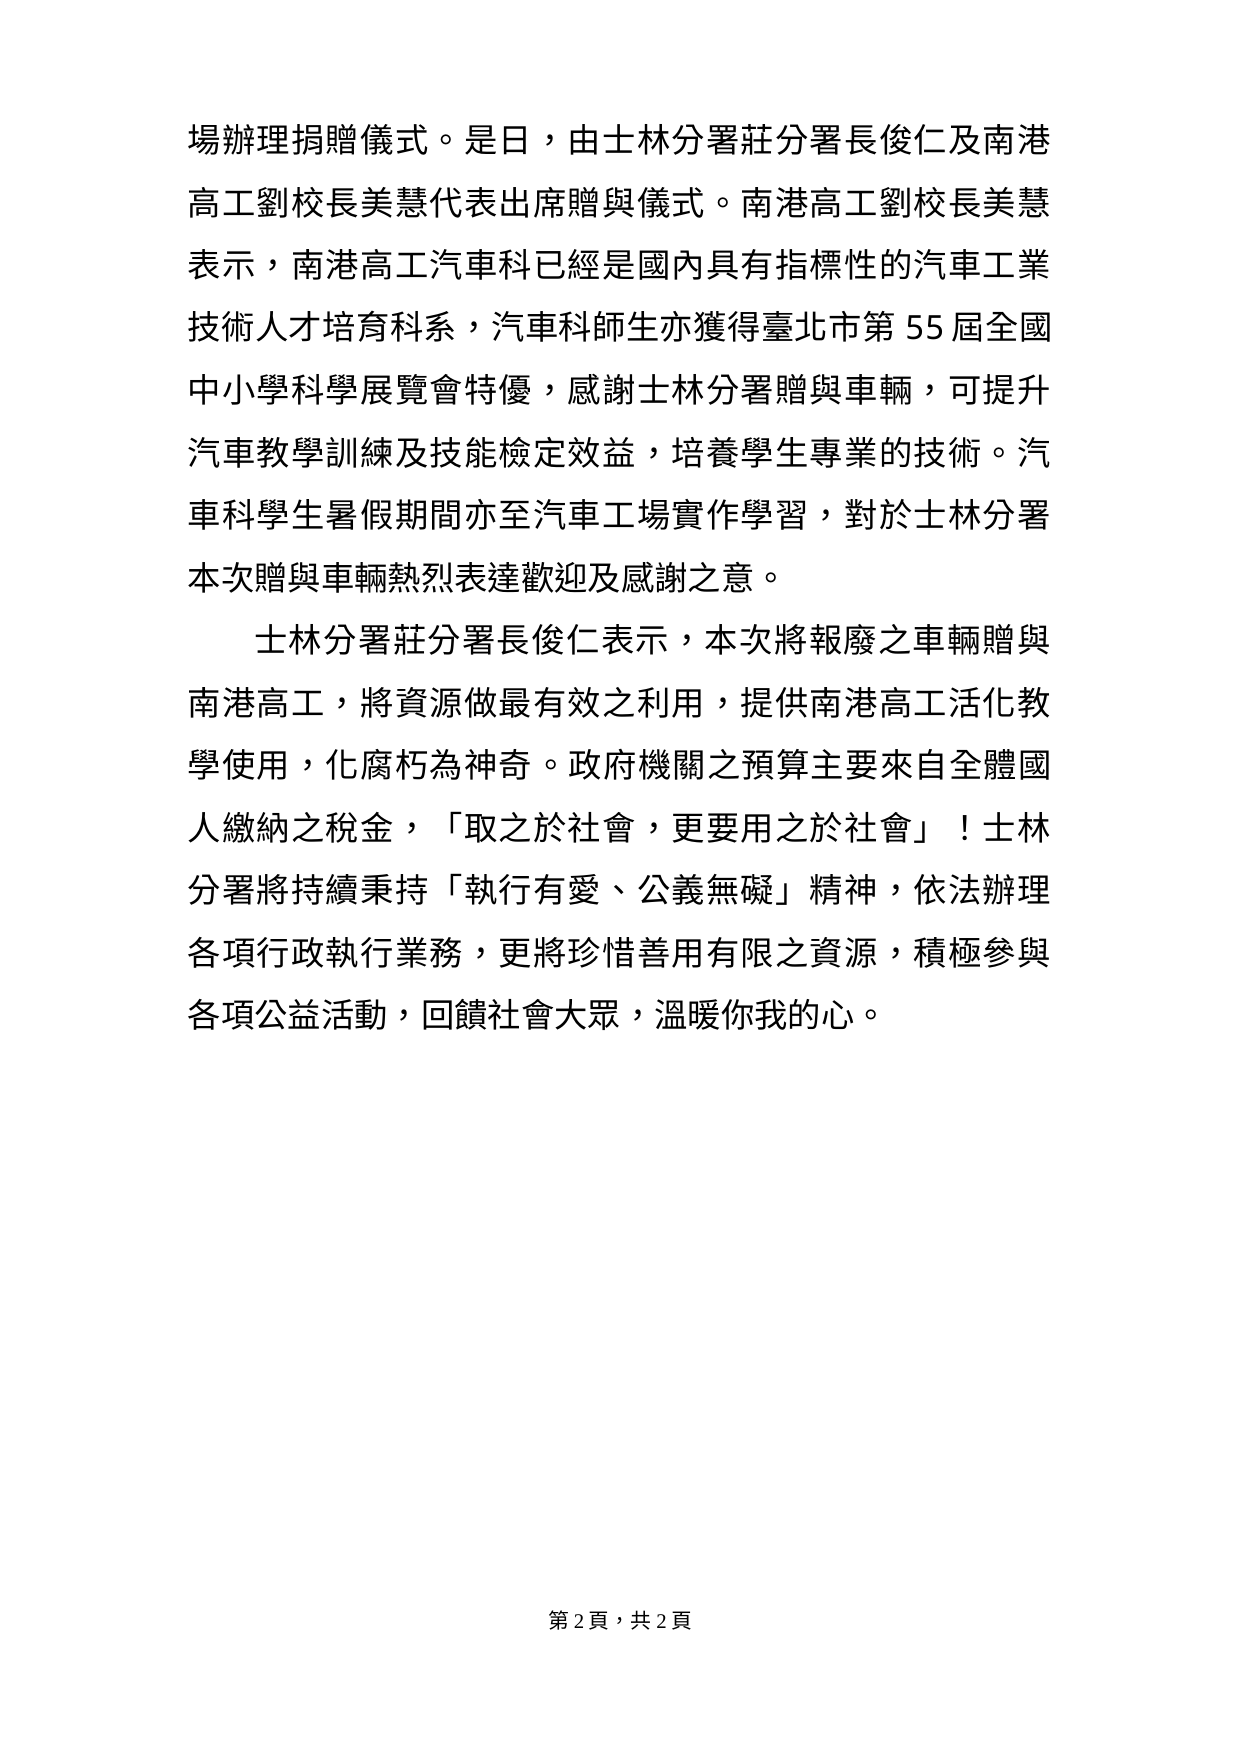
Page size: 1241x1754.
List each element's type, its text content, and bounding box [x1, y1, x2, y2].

text 場辦理捐贈儀式。是日，由士林分署莊分署長俊仁及南港高工劉校長美慧代表出席贈與儀式。南港高工劉校長美慧表示，南港高工汽車科已經是國內具有指標性的汽車工業技術人才培育科系，汽車科師生亦獲得臺北市第55屆全國中小學科學展覽會特優，感謝士林分署贈與車輛，可提升汽車教學訓練及技能檢定效益，培養學生專業的技術。汽車科學生暑假期間亦至汽車工場實作學習，對於士林分署本次贈與車輛熱烈表達歡迎及感謝之意。 [187, 96, 1053, 596]
text 士林分署莊分署長俊仁表示，本次將報廢之車輛贈與南港高工，將資源做最有效之利用，提供南港高工活化教學使用，化腐朽為神奇。政府機關之預算主要來自全體國人繳納之稅金，「取之於社會，更要用之於社會」！士林分署將持續秉持「執行有愛、公義無礙」精神，依法辦理各項行政執行業務，更將珍惜善用有限之資源，積極參與各項公益活動，回饋社會大眾，溫暖你我的心。 [187, 596, 1053, 1034]
